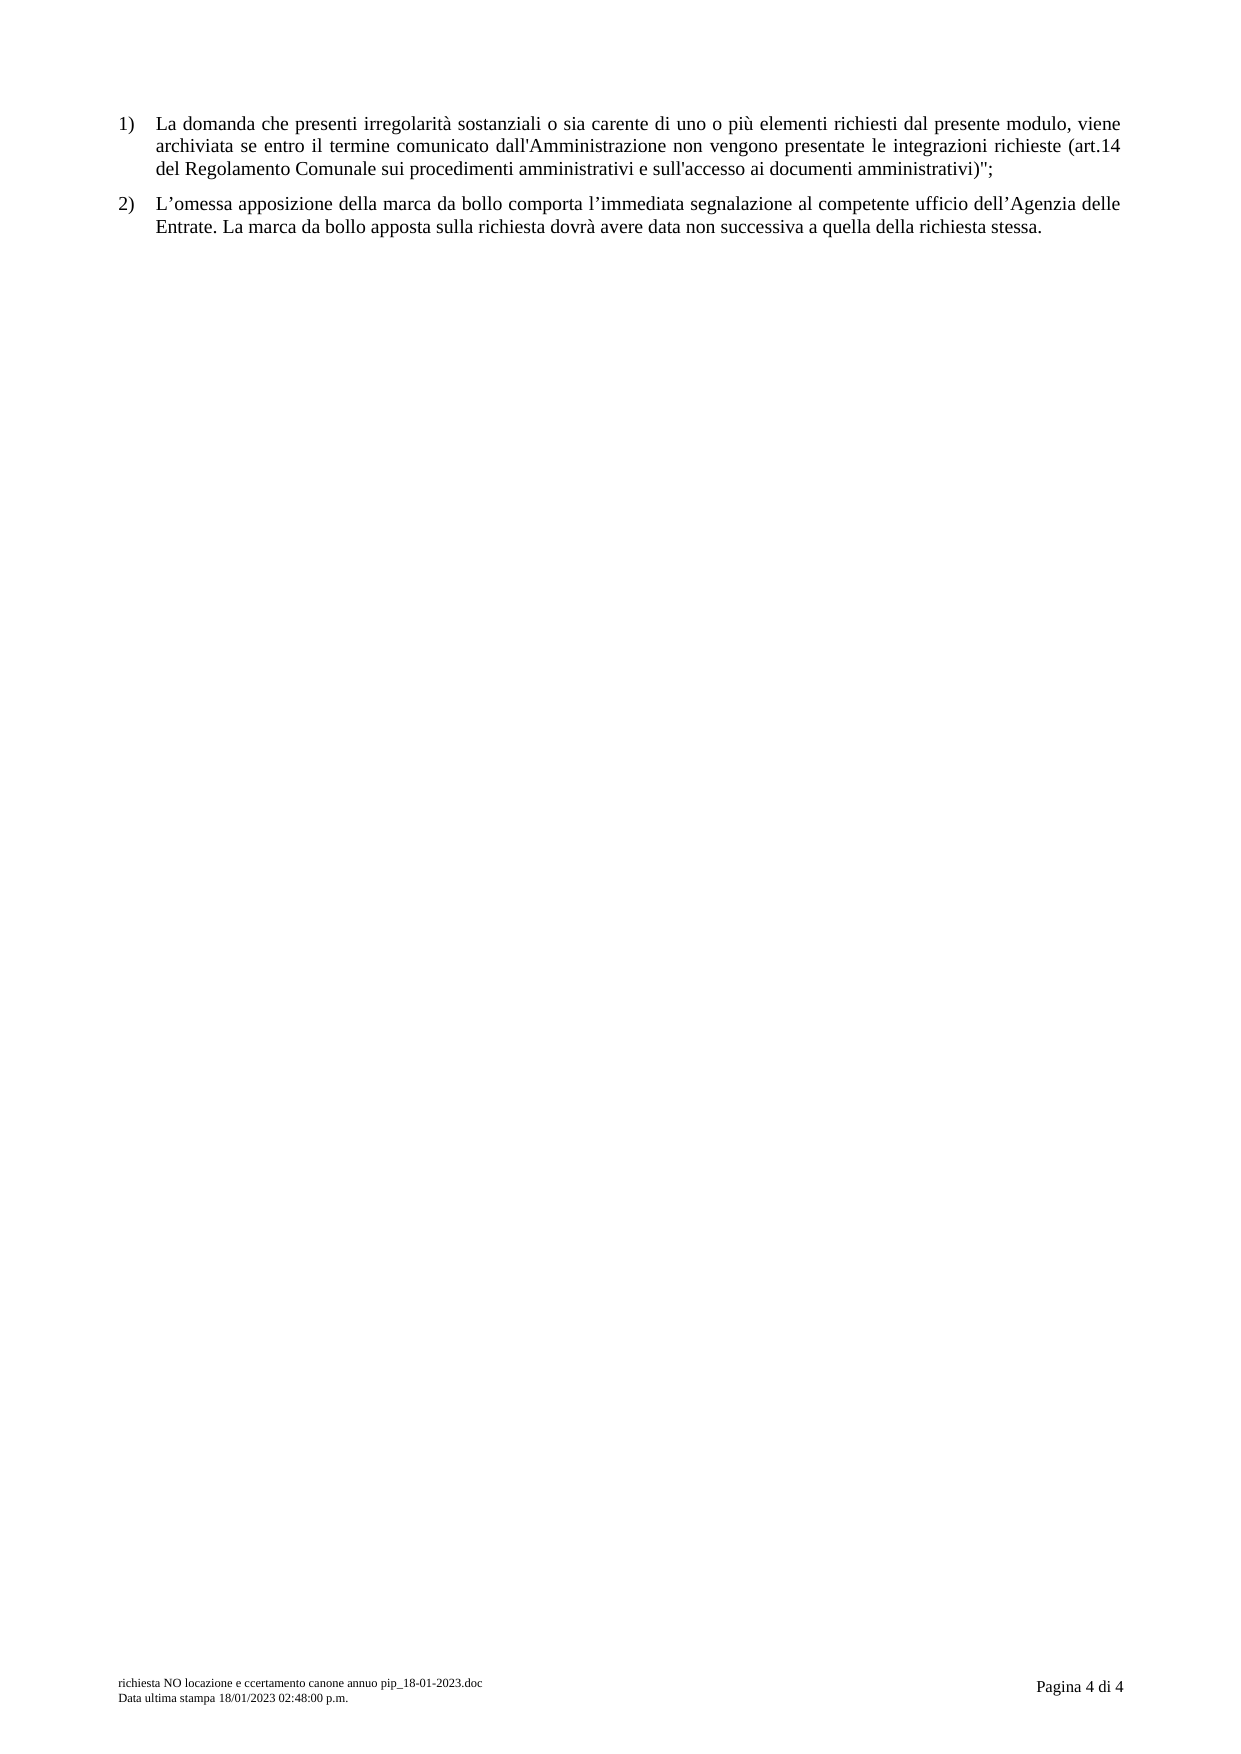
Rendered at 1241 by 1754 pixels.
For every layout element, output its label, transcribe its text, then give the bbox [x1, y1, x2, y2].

list La domanda che presenti irregolarità sostanziali o sia carente di uno o più elementi richiesti dal presente modulo, viene archiviata se entro il termine comunicato dall'Amministrazione non vengono presentate le integrazioni richieste (art.14 del Regolamento Comunale sui procedimenti amministrativi e sull'accesso ai documenti amministrativi)"; [118, 111, 1122, 180]
list L’omessa apposizione della marca da bollo comporta l’immediata segnalazione al competente ufficio dell’Agenzia delle Entrate. La marca da bollo apposta sulla richiesta dovrà avere data non successiva a quella della richiesta stessa. [118, 192, 1122, 238]
